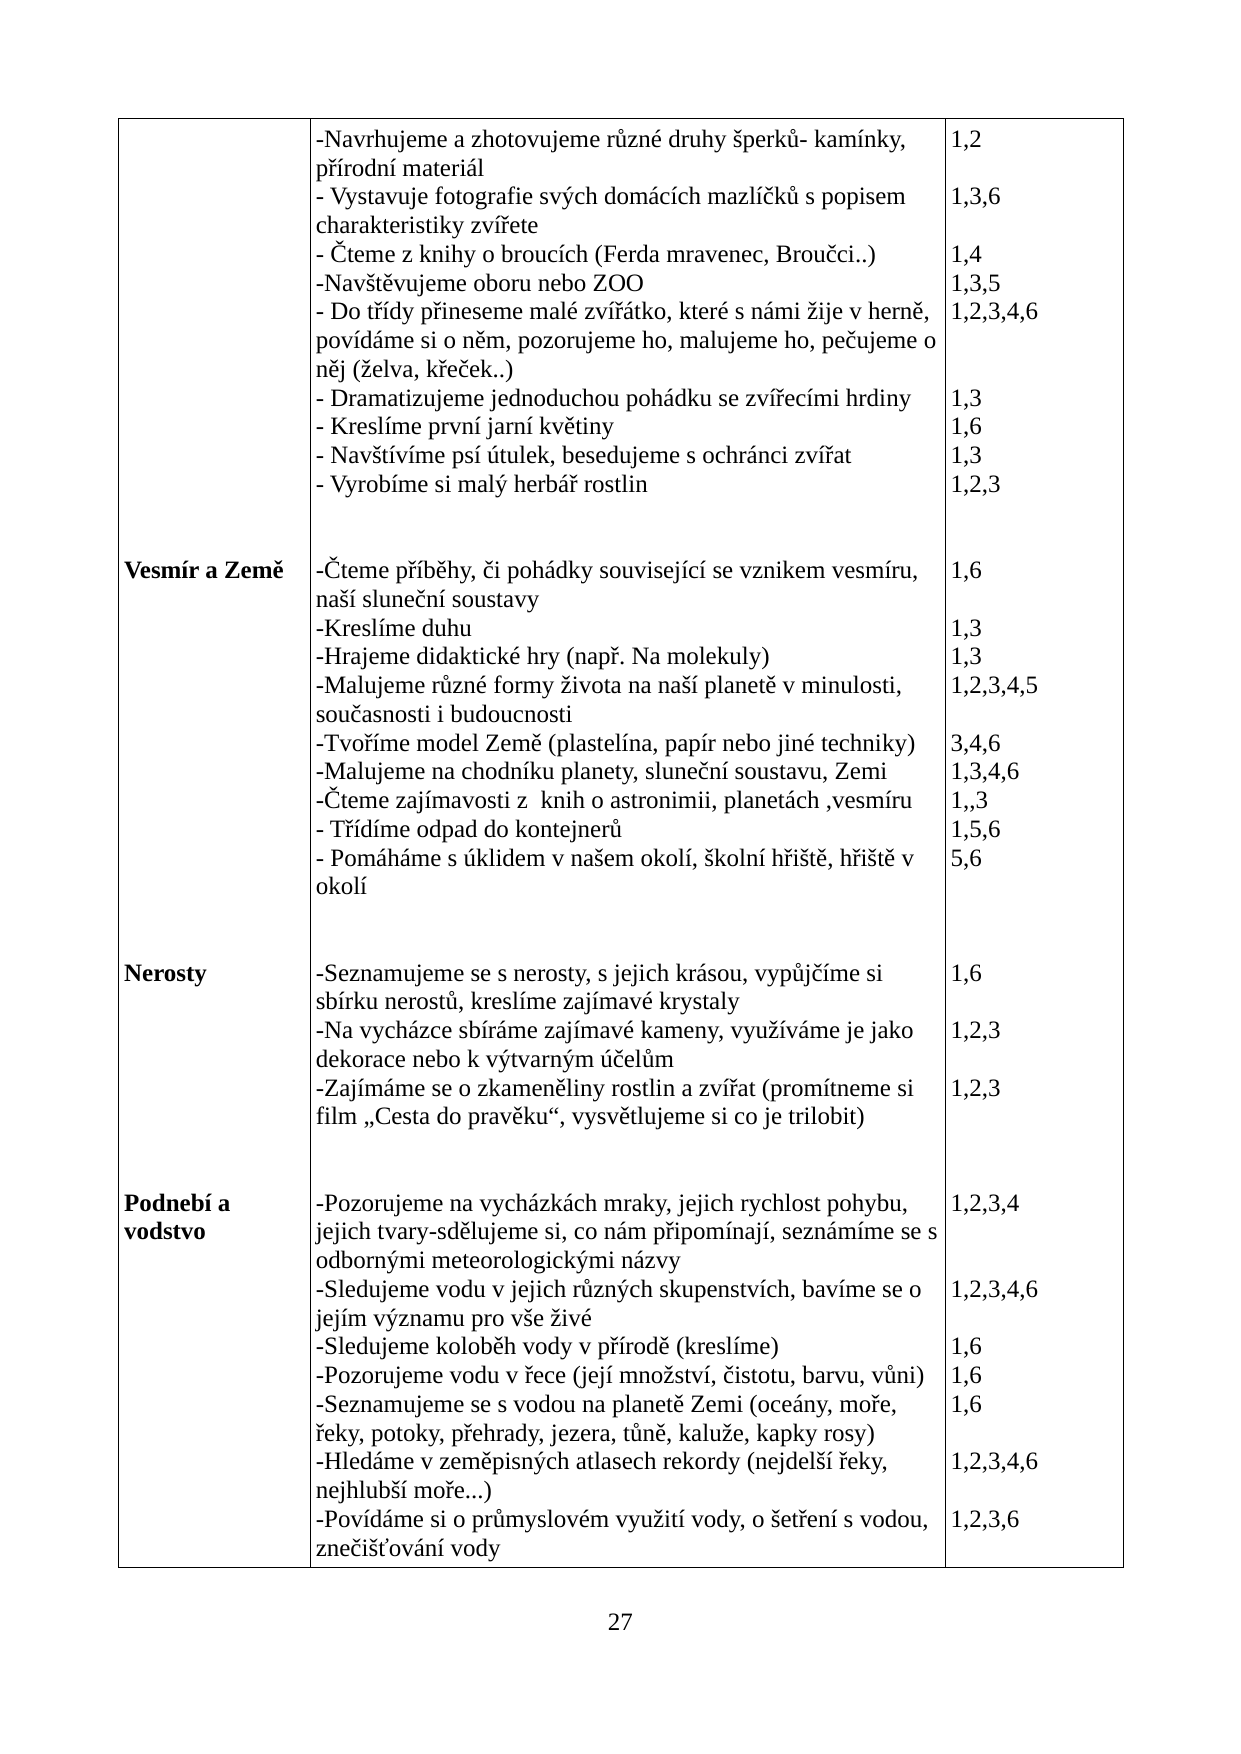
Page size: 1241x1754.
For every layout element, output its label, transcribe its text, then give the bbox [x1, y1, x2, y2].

table_cell -Navrhujeme a zhotovujeme různé druhy šperků- kamínky, přírodní materiál - Vystavuje fotografie svých domácích mazlíčků s popisem charakteristiky zvířete - Čteme z knihy o broucích (Ferda mravenec, Broučci..) -Navštěvujeme oboru nebo ZOO - Do třídy přineseme malé zvířátko, které s námi žije v herně, povídáme si o něm, pozorujeme ho, malujeme ho, pečujeme o něj (želva, křeček..) - Dramatizujeme jednoduchou pohádku se zvířecími hrdiny - Kreslíme první jarní květiny - Navštívíme psí útulek, besedujeme s ochránci zvířat - Vyrobíme si malý herbář rostlin -Čteme příběhy, či pohádky související se vznikem vesmíru, naší sluneční soustavy -Kreslíme duhu -Hrajeme didaktické hry (např. Na molekuly) -Malujeme různé formy života na naší planetě v minulosti, současnosti i budoucnosti -Tvoříme model Země (plastelína, papír nebo jiné techniky) -Malujeme na chodníku planety, sluneční soustavu, Zemi -Čteme zajímavosti z knih o astronimii, planetách ,vesmíru - Třídíme odpad do kontejnerů - Pomáháme s úklidem v našem okolí, školní hřiště, hřiště v okolí -Seznamujeme se s nerosty, s jejich krásou, vypůjčíme si sbírku nerostů, kreslíme zajímavé krystaly -Na vycházce sbíráme zajímavé kameny, využíváme je jako dekorace nebo k výtvarným účelům -Zajímáme se o zkameněliny rostlin a zvířat (promítneme si film „Cesta do pravěku“, vysvětlujeme si co je trilobit) -Pozorujeme na vycházkách mraky, jejich rychlost pohybu, jejich tvary-sdělujeme si, co nám připomínají, seznámíme se s odbornými meteorologickými názvy -Sledujeme vodu v jejich různých skupenstvích, bavíme se o jejím významu pro vše živé -Sledujeme koloběh vody v přírodě (kreslíme) -Pozorujeme vodu v řece (její množství, čistotu, barvu, vůni) -Seznamujeme se s vodou na planetě Zemi (oceány, moře, řeky, potoky, přehrady, jezera, tůně, kaluže, kapky rosy) -Hledáme v zeměpisných atlasech rekordy (nejdelší řeky, nejhlubší moře...) -Povídáme si o průmyslovém využití vody, o šetření s vodou, znečišťování vody [311, 119, 945, 1567]
table_cell 1,2 1,3,6 1,4 1,3,5 1,2,3,4,6 1,3 1,6 1,3 1,2,3 1,6 1,3 1,3 1,2,3,4,5 3,4,6 1,3,4,6 1,,3 1,5,6 5,6 1,6 1,2,3 1,2,3 1,2,3,4 1,2,3,4,6 1,6 1,6 1,6 1,2,3,4,6 1,2,3,6 [946, 119, 1123, 1567]
table_cell Vesmír a Země Nerosty Podnebí a vodstvo [119, 119, 310, 1567]
